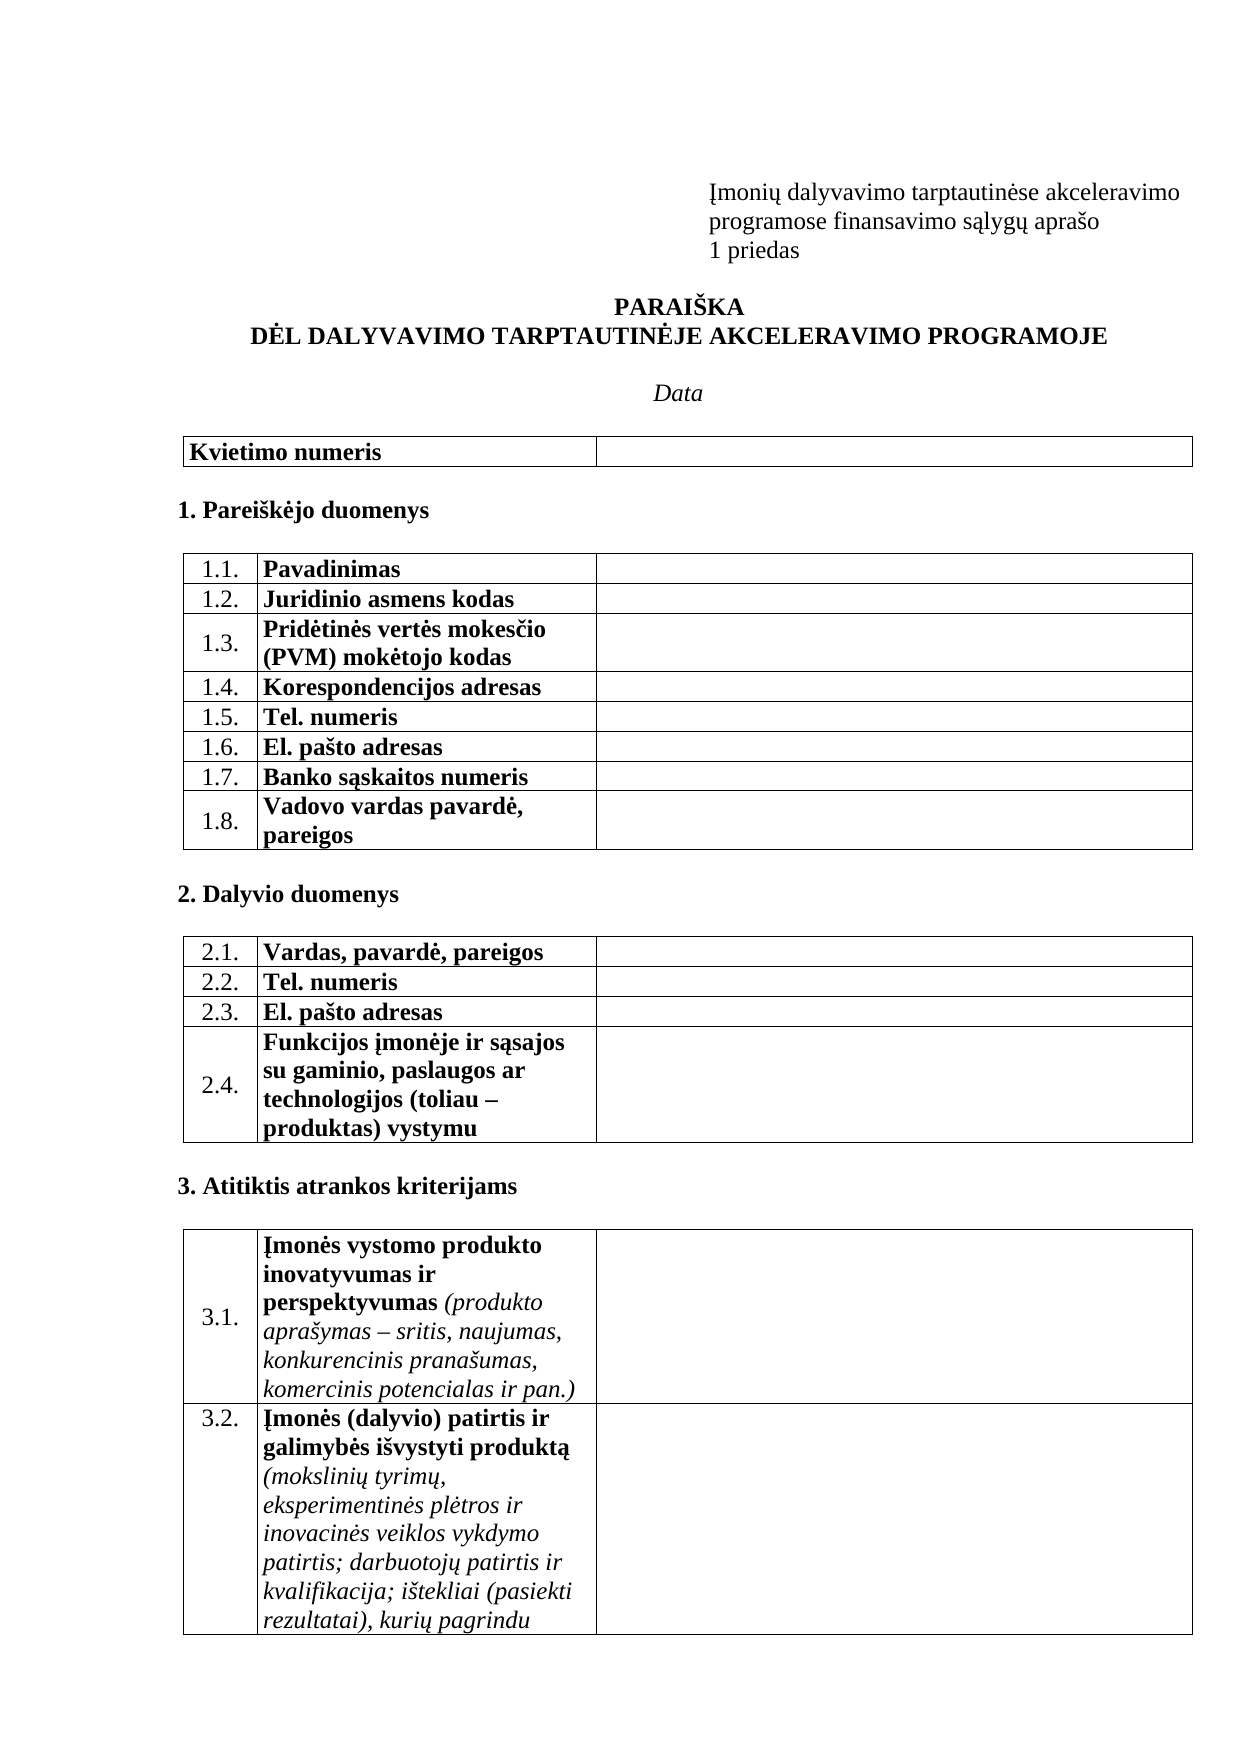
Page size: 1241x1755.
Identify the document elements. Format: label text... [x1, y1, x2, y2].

table_cell Juridinio asmens kodas [258, 584, 596, 613]
text programose finansavimo sąlygų aprašo [709, 206, 1181, 235]
table_cell [597, 1404, 1192, 1633]
table_cell El. pašto adresas [258, 732, 596, 761]
table_cell Tel. numeris [258, 967, 596, 996]
table_cell 2.4. [184, 1027, 257, 1142]
table_cell [597, 967, 1192, 996]
table_cell 1.3. [184, 614, 257, 671]
table_cell [597, 762, 1192, 790]
text PARAIŠKA [177, 292, 1181, 321]
table_cell Banko sąskaitos numeris [258, 762, 596, 790]
table_cell El. pašto adresas [258, 997, 596, 1026]
table_header [597, 937, 1192, 966]
table_cell 1.8. [184, 791, 257, 849]
table_cell [597, 997, 1192, 1026]
table_cell 2.3. [184, 997, 257, 1026]
table_header [597, 1230, 1192, 1402]
table_cell 1.7. [184, 762, 257, 790]
text 2. Dalyvio duomenys [177, 879, 1181, 907]
table_cell 1.6. [184, 732, 257, 761]
table_header Pavadinimas [258, 554, 596, 583]
table_cell 3.2. [184, 1404, 257, 1633]
table_cell Vadovo vardas pavardė, pareigos [258, 791, 596, 849]
table_header [597, 554, 1192, 583]
table_cell Korespondencijos adresas [258, 672, 596, 701]
table_cell 1.4. [184, 672, 257, 701]
table_cell Pridėtinės vertės mokesčio (PVM) mokėtojo kodas [258, 614, 596, 671]
table_header Įmonės vystomo produkto inovatyvumas ir perspektyvumas (produkto aprašymas – sritis, naujumas, konkurencinis pranašumas, komercinis potencialas ir pan.) [258, 1230, 596, 1402]
table_header 3.1. [184, 1230, 257, 1402]
text DĖL DALYVAVIMO TARPTAUTINĖJE AKCELERAVIMO PROGRAMOJE [177, 321, 1181, 350]
table_cell [597, 791, 1192, 849]
table_cell Įmonės (dalyvio) patirtis ir galimybės išvystyti produktą (mokslinių tyrimų, eksperimentinės plėtros ir inovacinės veiklos vykdymo patirtis; darbuotojų patirtis ir kvalifikacija; ištekliai (pasiekti rezultatai), kurių pagrindu [258, 1404, 596, 1633]
table_cell [597, 702, 1192, 731]
text Data [177, 378, 1181, 407]
table_header 1.1. [184, 554, 257, 583]
table_cell Tel. numeris [258, 702, 596, 731]
text 3. Atitiktis atrankos kriterijams [177, 1171, 1181, 1200]
table_cell 1.5. [184, 702, 257, 731]
table_header Vardas, pavardė, pareigos [258, 937, 596, 966]
table_cell [597, 584, 1192, 613]
table_cell 1.2. [184, 584, 257, 613]
table_cell [597, 1027, 1192, 1142]
table_cell Funkcijos įmonėje ir sąsajos su gaminio, paslaugos ar technologijos (toliau – produktas) vystymu [258, 1027, 596, 1142]
table_cell 2.2. [184, 967, 257, 996]
table_cell [597, 732, 1192, 761]
table_cell [597, 672, 1192, 701]
table_header 2.1. [184, 937, 257, 966]
text Įmonių dalyvavimo tarptautinėse akceleravimo [709, 177, 1181, 206]
text 1. Pareiškėjo duomenys [177, 496, 1181, 524]
table_cell [597, 614, 1192, 671]
text 1 priedas [709, 235, 1181, 263]
table_header Kvietimo numeris [184, 437, 596, 466]
table_header [597, 437, 1192, 466]
